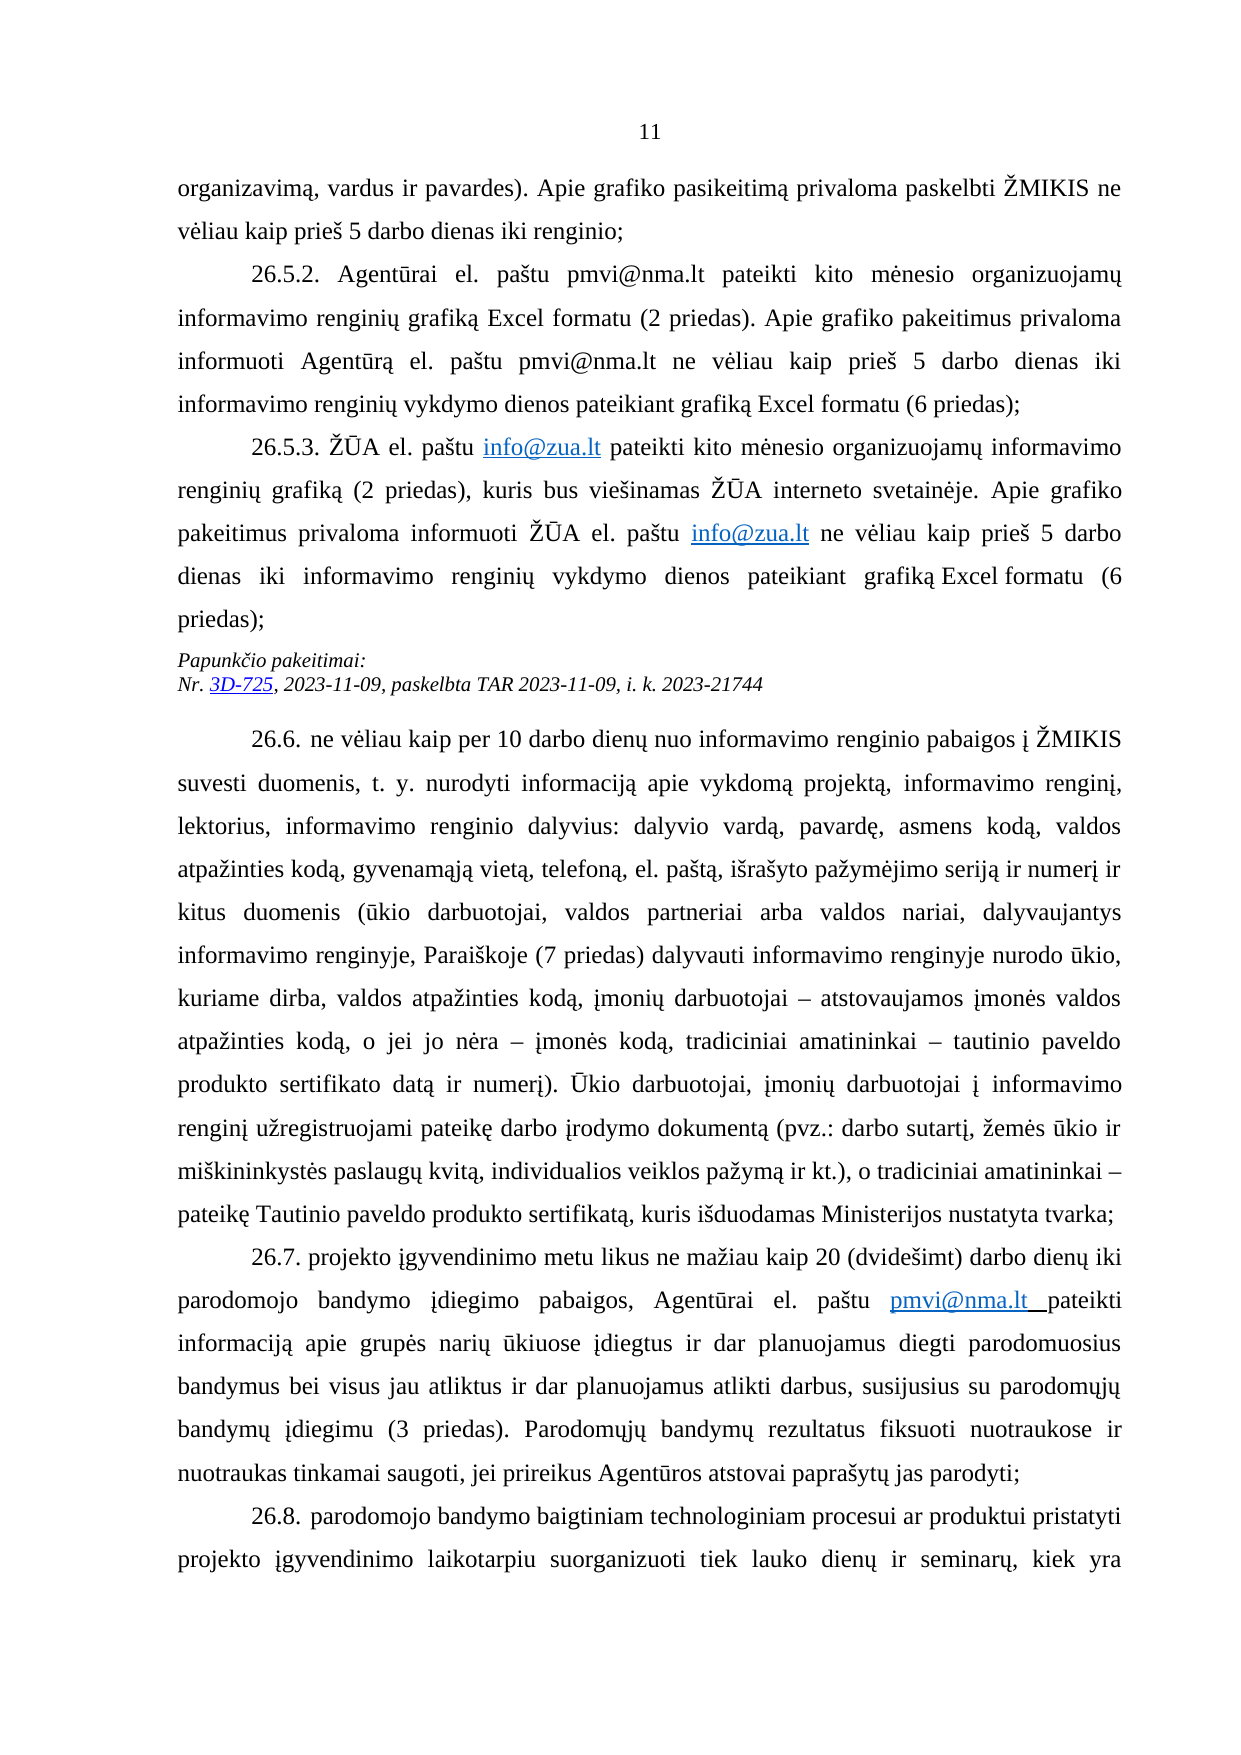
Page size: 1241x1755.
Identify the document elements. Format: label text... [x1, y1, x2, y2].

text 26.8. parodomojo bandymo baigtiniam technologiniam procesui ar produktui pristatyti projekto įgyvendinimo laikotarpiu suorganizuoti tiek lauko dienų ir seminarų, kiek yra [177, 1501, 1122, 1573]
text 26.7. projekto įgyvendinimo metu likus ne mažiau kaip 20 (dvidešimt) darbo dienų iki parodomojo bandymo įdiegimo pabaigos, Agentūrai el. paštu pmvi@nma.lt pateikti informaciją apie grupės narių ūkiuose įdiegtus ir dar planuojamus diegti parodomuosius bandymus bei visus jau atliktus ir dar planuojamus atlikti darbus, susijusius su parodomųjų bandymų įdiegimu (3 priedas). Parodomųjų bandymų rezultatus fiksuoti nuotraukose ir nuotraukas tinkamai saugoti, jei prireikus Agentūros atstovai paprašytų jas parodyti; [177, 1242, 1122, 1486]
text Papunkčio pakeitimai: [177, 648, 1122, 672]
text Nr. 3D-725, 2023-11-09, paskelbta TAR 2023-11-09, i. k. 2023-21744 [177, 672, 1122, 696]
text organizavimą, vardus ir pavardes). Apie grafiko pasikeitimą privaloma paskelbti ŽMIKIS ne vėliau kaip prieš 5 darbo dienas iki renginio; [177, 173, 1122, 245]
text 26.5.2. Agentūrai el. paštu pmvi@nma.lt pateikti kito mėnesio organizuojamų informavimo renginių grafiką Excel formatu (2 priedas). Apie grafiko pakeitimus privaloma informuoti Agentūrą el. paštu pmvi@nma.lt ne vėliau kaip prieš 5 darbo dienas iki informavimo renginių vykdymo dienos pateikiant grafiką Excel formatu (6 priedas); [177, 259, 1122, 418]
text 26.6. ne vėliau kaip per 10 darbo dienų nuo informavimo renginio pabaigos į ŽMIKIS suvesti duomenis, t. y. nurodyti informaciją apie vykdomą projektą, informavimo renginį, lektorius, informavimo renginio dalyvius: dalyvio vardą, pavardę, asmens kodą, valdos atpažinties kodą, gyvenamąją vietą, telefoną, el. paštą, išrašyto pažymėjimo seriją ir numerį ir kitus duomenis (ūkio darbuotojai, valdos partneriai arba valdos nariai, dalyvaujantys informavimo renginyje, Paraiškoje (7 priedas) dalyvauti informavimo renginyje nurodo ūkio, kuriame dirba, valdos atpažinties kodą, įmonių darbuotojai – atstovaujamos įmonės valdos atpažinties kodą, o jei jo nėra – įmonės kodą, tradiciniai amatininkai – tautinio paveldo produkto sertifikato datą ir numerį). Ūkio darbuotojai, įmonių darbuotojai į informavimo renginį užregistruojami pateikę darbo įrodymo dokumentą (pvz.: darbo sutartį, žemės ūkio ir miškininkystės paslaugų kvitą, individualios veiklos pažymą ir kt.), o tradiciniai amatininkai – pateikę Tautinio paveldo produkto sertifikatą, kuris išduodamas Ministerijos nustatyta tvarka; [177, 724, 1122, 1228]
text 26.5.3. ŽŪA el. paštu info@zua.lt pateikti kito mėnesio organizuojamų informavimo renginių grafiką (2 priedas), kuris bus viešinamas ŽŪA interneto svetainėje. Apie grafiko pakeitimus privaloma informuoti ŽŪA el. paštu info@zua.lt ne vėliau kaip prieš 5 darbo dienas iki informavimo renginių vykdymo dienos pateikiant grafiką Excel formatu (6 priedas); [177, 432, 1122, 633]
